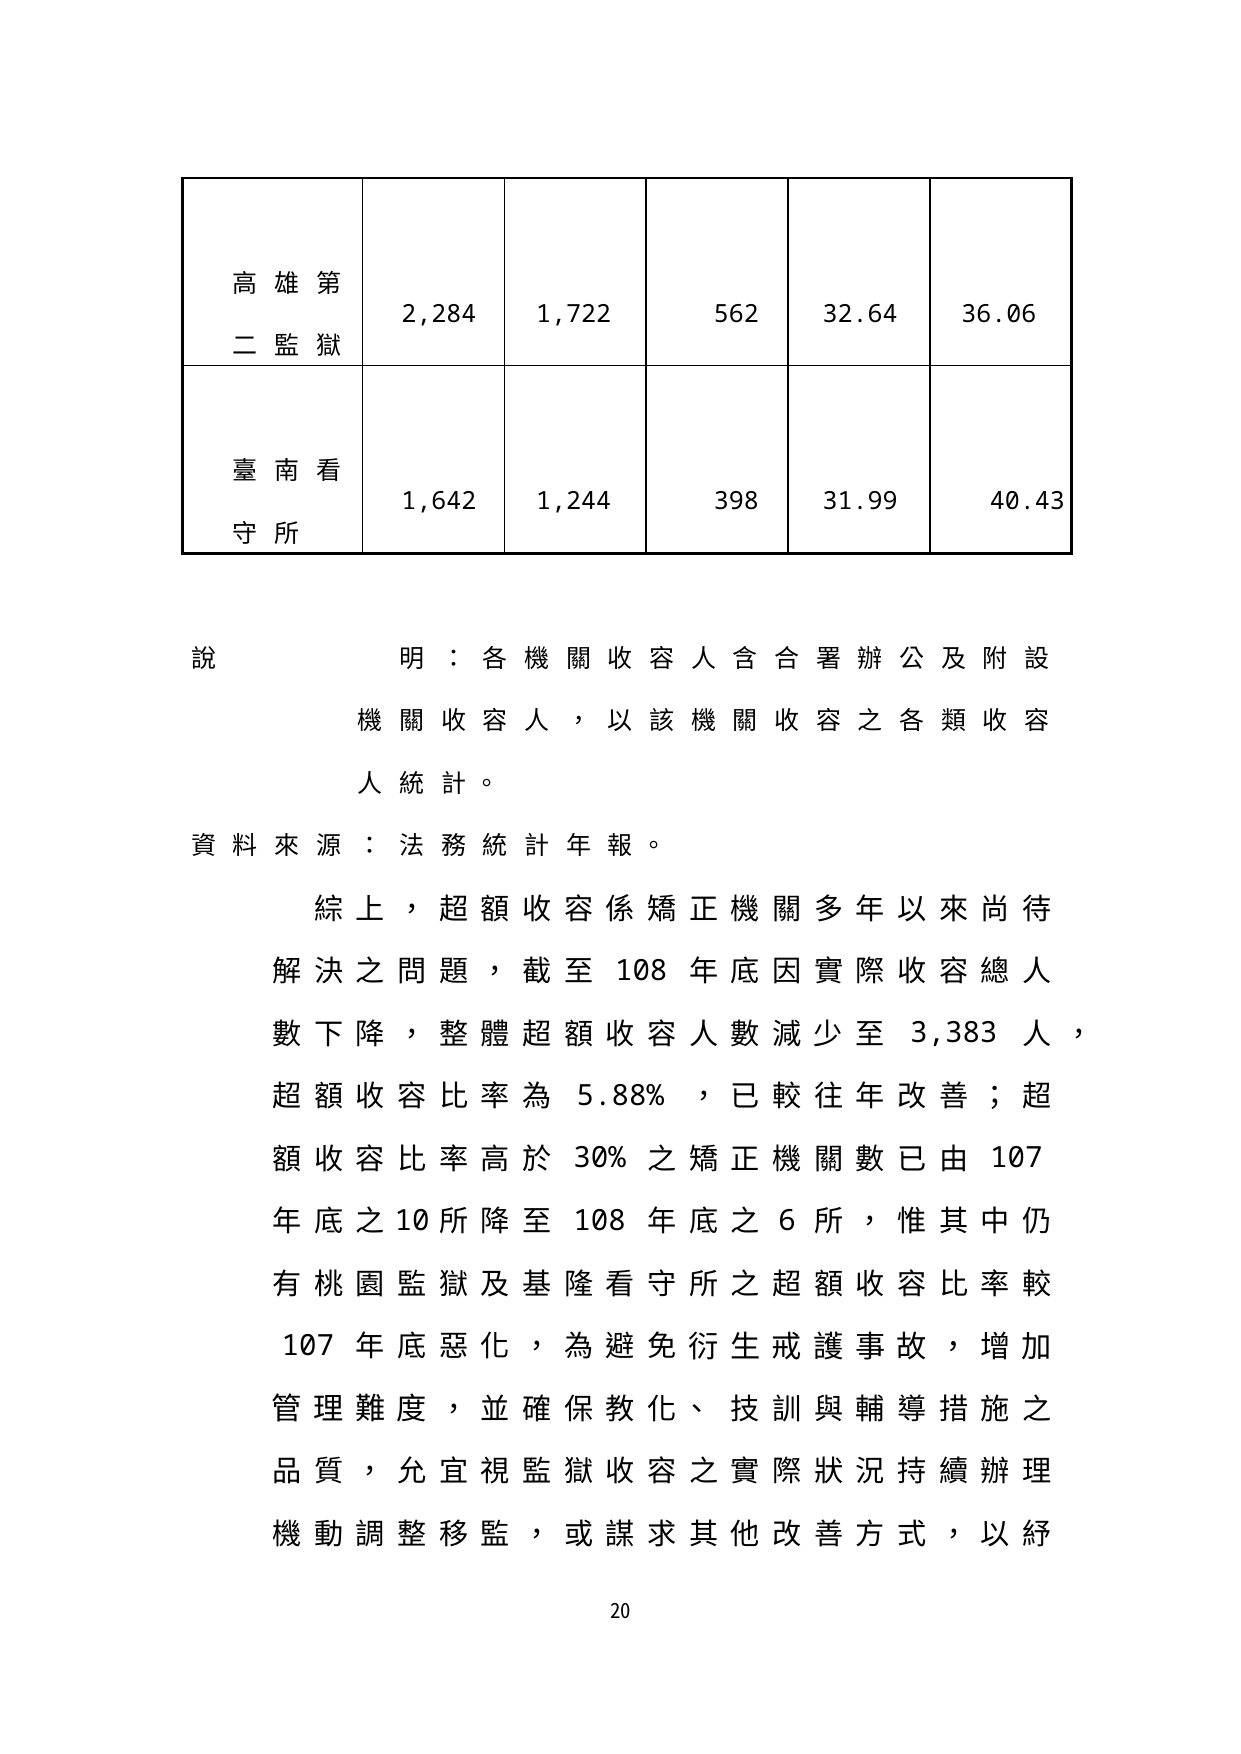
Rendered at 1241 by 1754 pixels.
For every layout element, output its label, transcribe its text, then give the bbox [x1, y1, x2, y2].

table_cell 31.99 [789, 366, 929, 552]
text 說 明：各機關收容人含合署辦公及附設機關收容人，以該機關收容之各類收容人統計。 [183, 615, 1058, 802]
table_cell 562 [647, 179, 787, 365]
table_cell 1,244 [505, 366, 645, 552]
table_cell 2,284 [363, 179, 504, 365]
table_cell 36.06 [931, 179, 1070, 365]
table_cell 398 [647, 366, 787, 552]
table_cell 40.43 [931, 366, 1070, 552]
text 資料來源：法務統計年報。 [183, 802, 1058, 865]
table_cell 高雄第二監獄 [184, 179, 362, 365]
table_cell 臺南看守所 [184, 366, 362, 552]
table_cell 32.64 [789, 179, 929, 365]
table_cell 1,642 [363, 366, 504, 552]
table_cell 1,722 [505, 179, 645, 365]
text 綜上，超額收容係矯正機關多年以來尚待解決之問題，截至108年底因實際收容總人數下降，整體超額收容人數減少至3,383人，超額收容比率為5.88%，已較往年改善；超額收容比率高於30%之矯正機關數已由107年底之10所降至108年底之6所，惟其中仍有桃園監獄及基隆看守所之超額收容比率較107年底惡化，為避免衍生戒護事故，增加管理難度，並確保教化、技訓與輔導措施之品質，允宜視監獄收容之實際狀況持續辦理機動調整移監，或謀求其他改善方式，以紓解超額收容比率偏高之矯正機關。 [242, 865, 1058, 1552]
